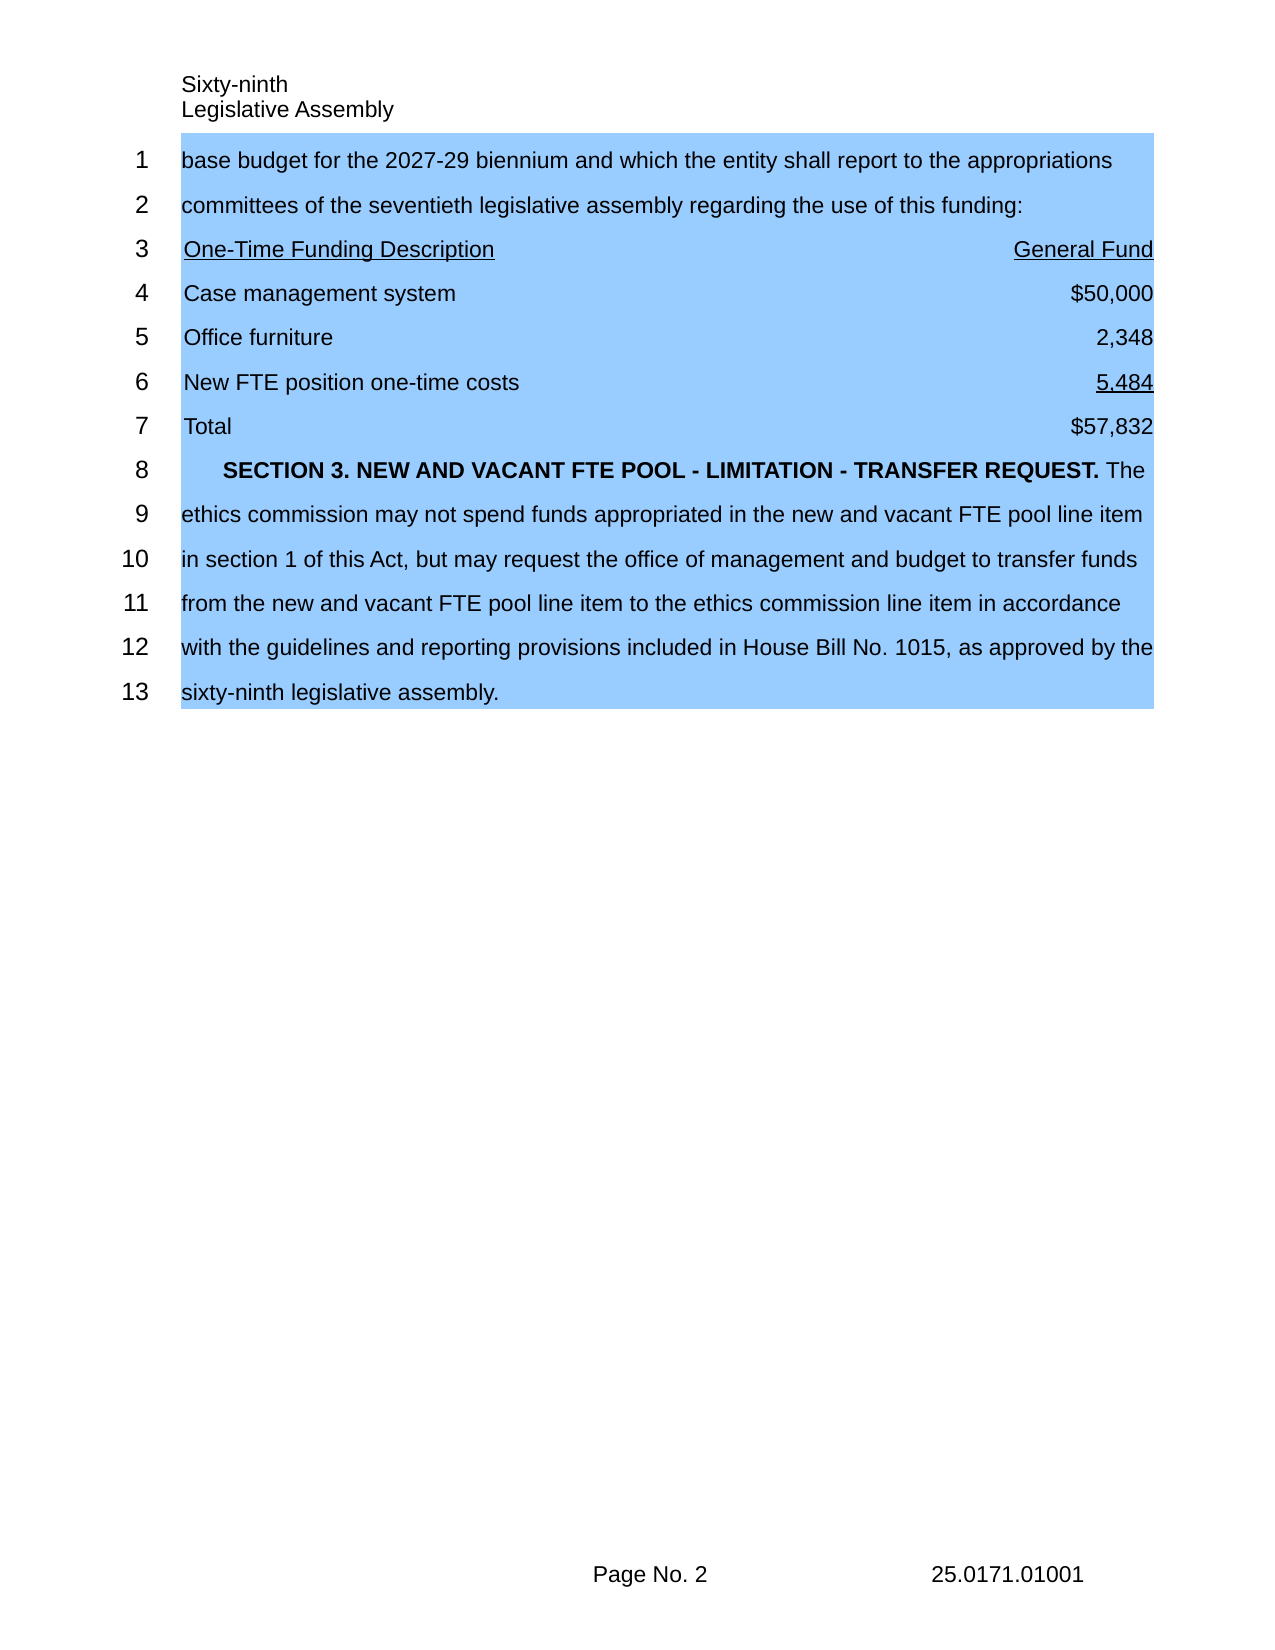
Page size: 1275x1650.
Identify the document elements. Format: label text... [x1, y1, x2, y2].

text base budget for the 2027‑29 biennium and which the entity shall report to the appropriations committees of the seventieth legislative assembly regarding the use of this funding: [181, 133, 1154, 222]
text One-Time Funding Description General Fund Case management system $50,000 Office furniture 2,348 New FTE position one-time costs 5,484 Total $57,832 [181, 222, 1154, 443]
text SECTION 3. NEW AND VACANT FTE POOL - LIMITATION - TRANSFER REQUEST. The ethics commission may not spend funds appropriated in the new and vacant FTE pool line item in section 1 of this Act, but may request the office of management and budget to transfer funds from the new and vacant FTE pool line item to the ethics commission line item in accordance with the guidelines and reporting provisions included in House Bill No. 1015, as approved by the sixty‑ninth legislative assembly. [181, 443, 1154, 709]
